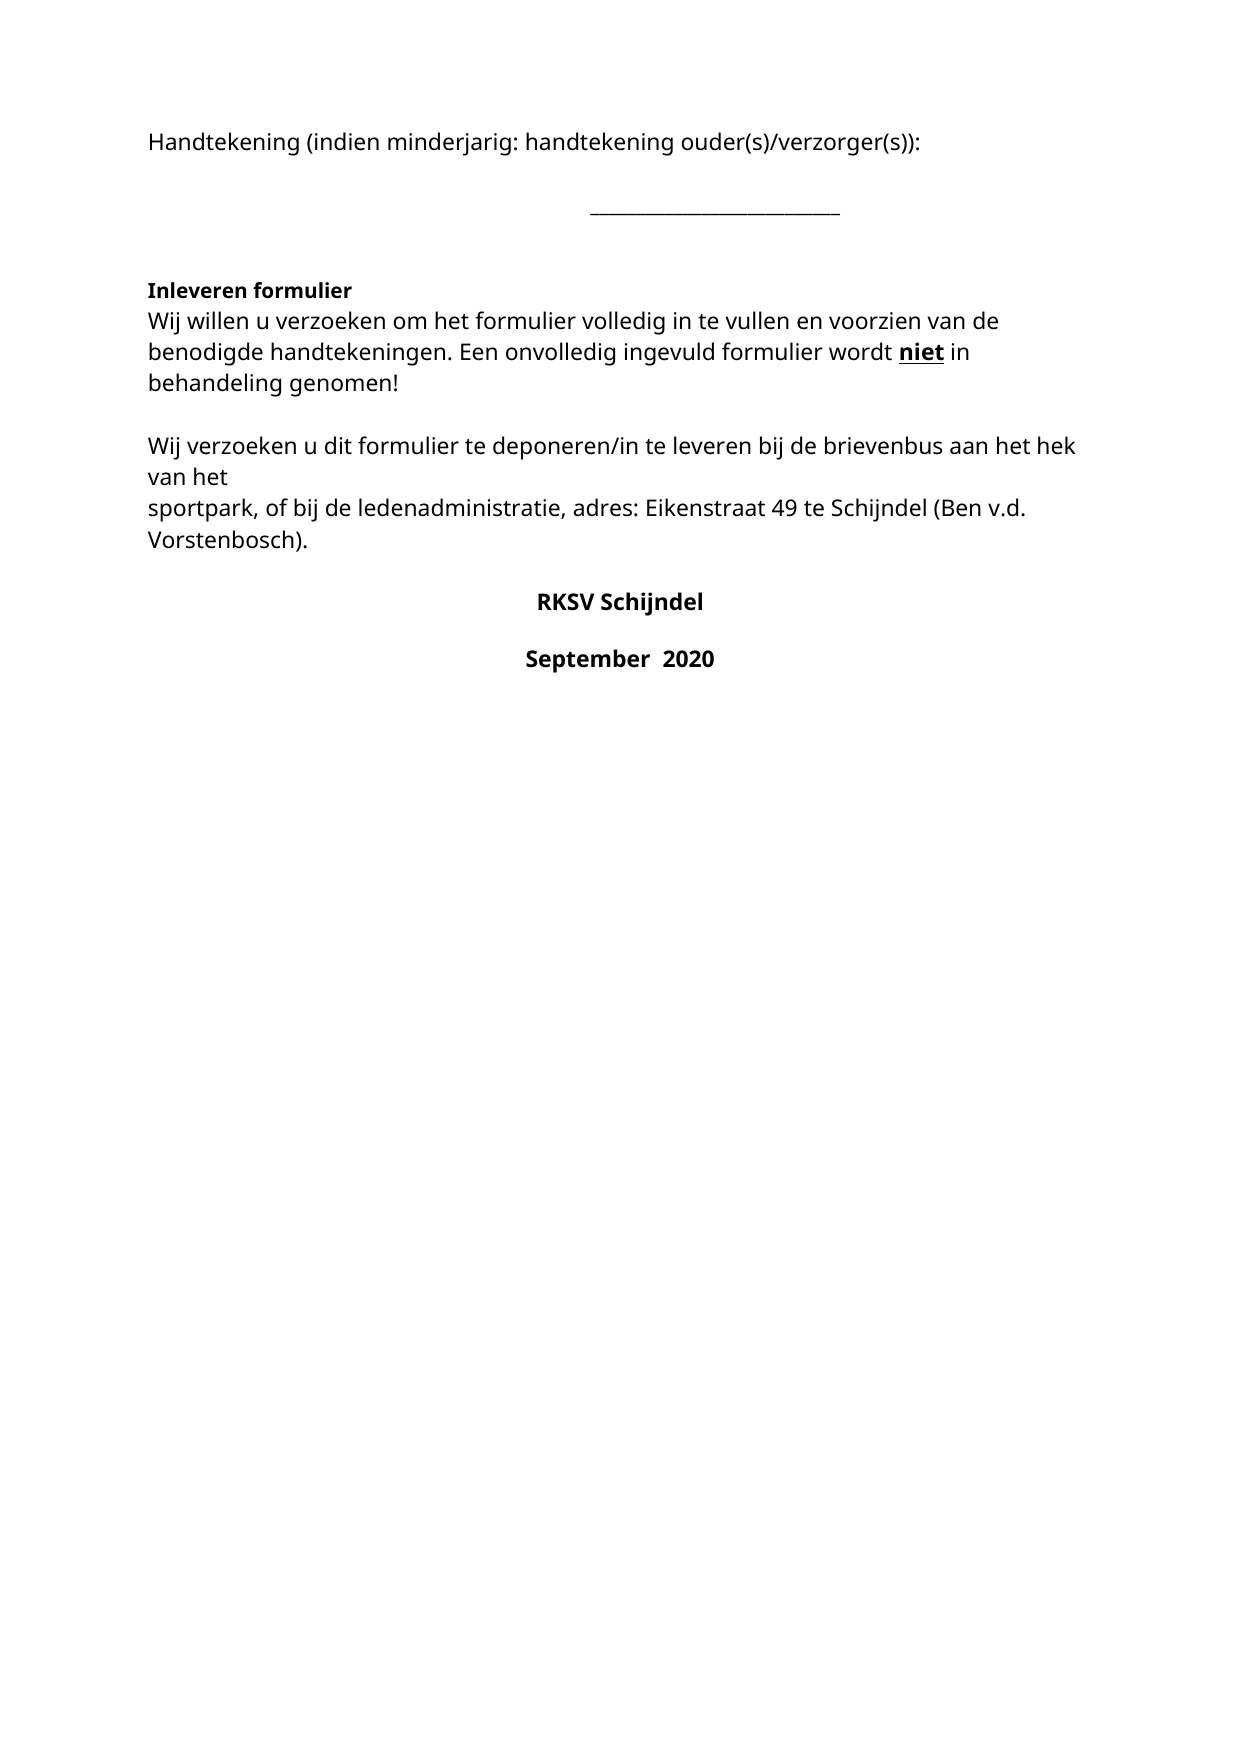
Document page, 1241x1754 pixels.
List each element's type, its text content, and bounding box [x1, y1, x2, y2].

text RKSV Schijndel [148, 586, 1093, 617]
text Wij willen u verzoeken om het formulier volledig in te vullen en voorzien van de benodigde handtekeningen. Een onvolledig ingevuld formulier wordt niet in behandeling genomen! [148, 305, 1093, 398]
text September 2020 [148, 643, 1093, 674]
text Handtekening (indien minderjarig: handtekening ouder(s)/verzorger(s)): ___________________________ [148, 126, 1093, 219]
text Wij verzoeken u dit formulier te deponeren/in te leveren bij de brievenbus aan het hek van het [148, 430, 1093, 492]
text Inleveren formulier [148, 276, 1093, 305]
text sportpark, of bij de ledenadministratie, adres: Eikenstraat 49 te Schijndel (Ben v.d. Vorstenbosch). [148, 492, 1093, 555]
